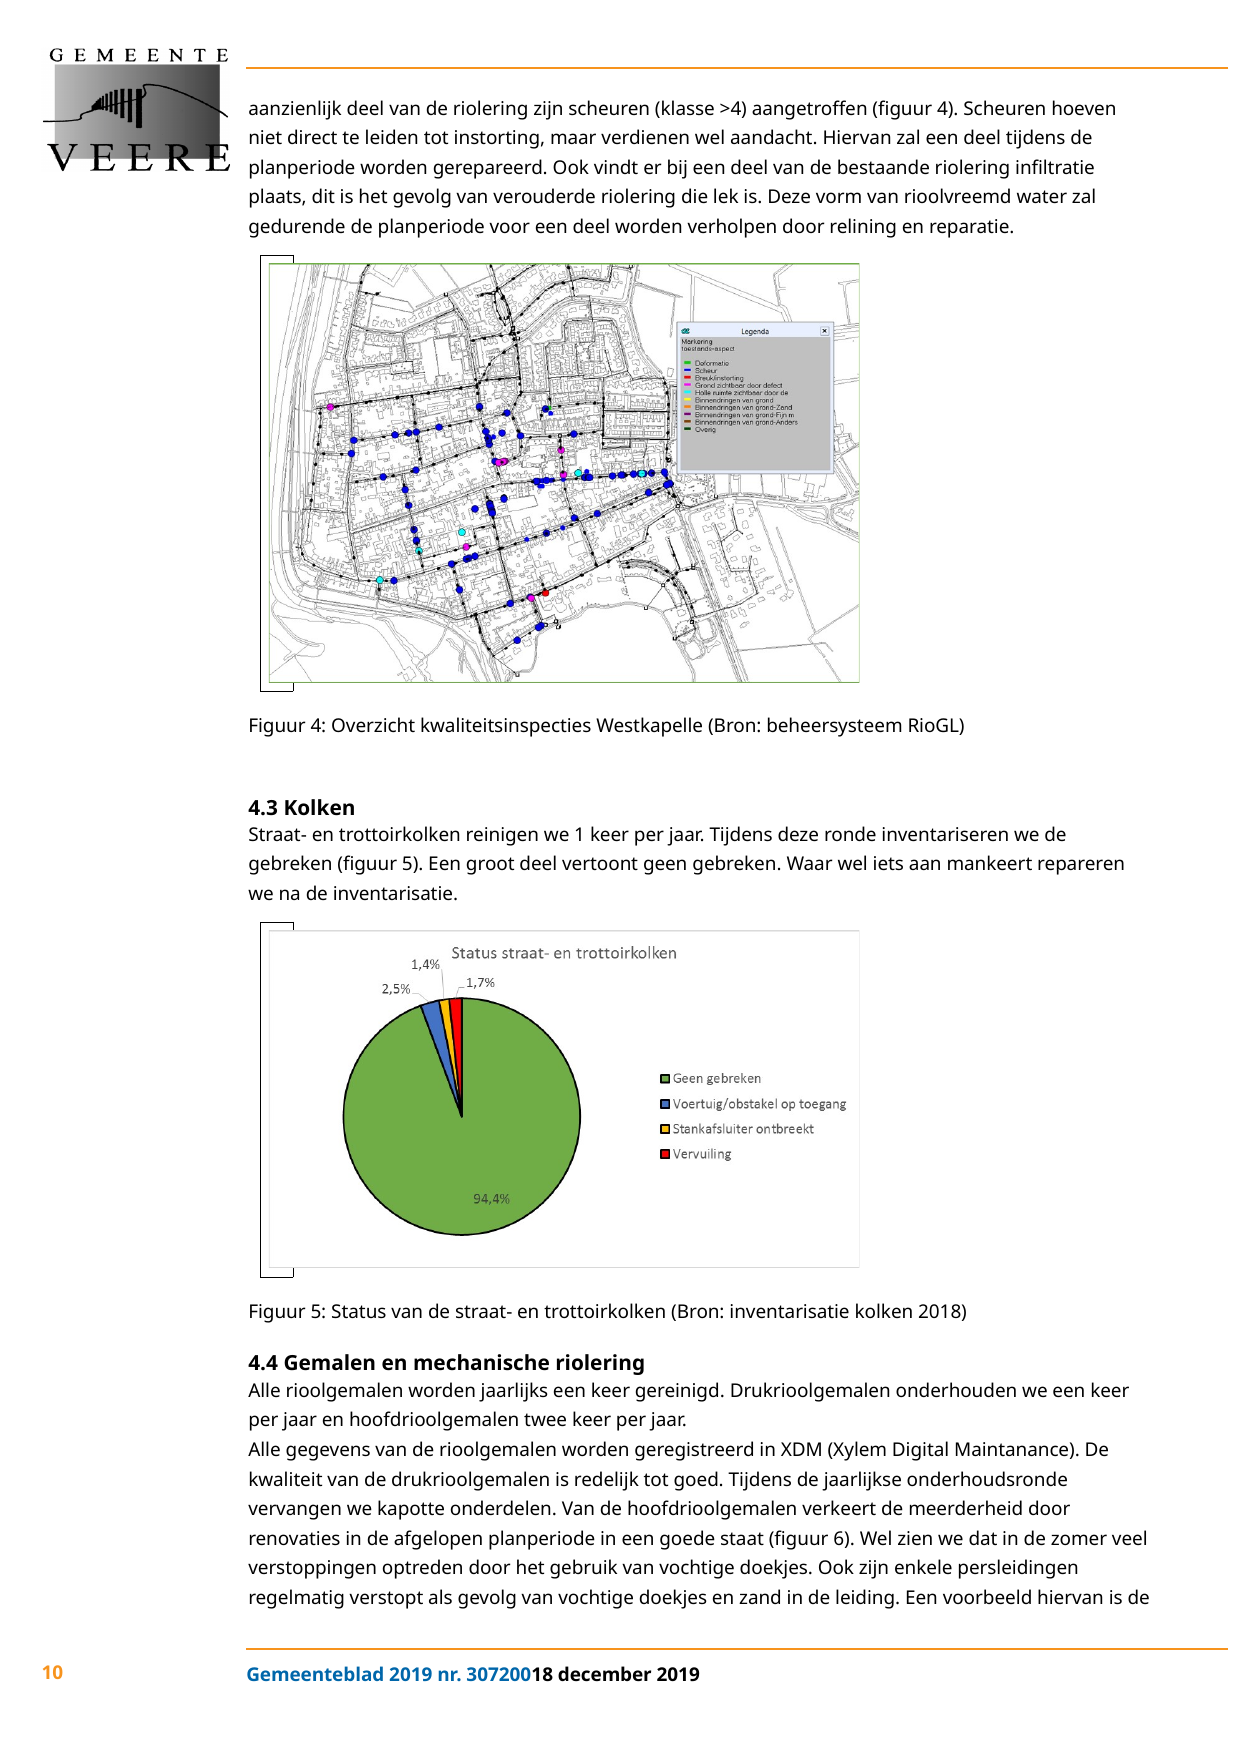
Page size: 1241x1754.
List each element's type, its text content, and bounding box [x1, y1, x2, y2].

text Figuur 5: Status van de straat- en trottoirkolken (Bron: inventarisatie kolken 2018) [248, 1298, 1152, 1324]
text 4.4 Gemalen en mechanische riolering [248, 1348, 1152, 1377]
text Alle rioolgemalen worden jaarlijks een keer gereinigd. Drukrioolgemalen onderhouden we een keer per jaar en hoofdrioolgemalen twee keer per jaar. [248, 1377, 1152, 1432]
picture [268, 930, 860, 1268]
text 4.3 Kolken [248, 793, 1152, 821]
picture [41, 47, 231, 172]
text Alle gegevens van de rioolgemalen worden geregistreerd in XDM (Xylem Digital Maintanance). De kwaliteit van de drukrioolgemalen is redelijk tot goed. Tijdens de jaarlijkse onderhoudsronde vervangen we kapotte onderdelen. Van de hoofdrioolgemalen verkeert de meerderheid door renovaties in de afgelopen planperiode in een goede staat (figuur 6). Wel zien we dat in de zomer veel verstoppingen optreden door het gebruik van vochtige doekjes. Ook zijn enkele persleidingen regelmatig verstopt als gevolg van vochtige doekjes en zand in de leiding. Een voorbeeld hiervan is de [248, 1436, 1152, 1610]
text Figuur 4: Overzicht kwaliteitsinspecties Westkapelle (Bron: beheersysteem RioGL) [248, 713, 1152, 738]
picture [268, 263, 860, 683]
text aanzienlijk deel van de riolering zijn scheuren (klasse >4) aangetroffen (figuur 4). Scheuren hoeven niet direct te leiden tot instorting, maar verdienen wel aandacht. Hiervan zal een deel tijdens de planperiode worden gerepareerd. Ook vindt er bij een deel van de bestaande riolering infiltratie plaats, dit is het gevolg van verouderde riolering die lek is. Deze vorm van rioolvreemd water zal gedurende de planperiode voor een deel worden verholpen door relining en reparatie. [248, 95, 1152, 239]
text Straat- en trottoirkolken reinigen we 1 keer per jaar. Tijdens deze ronde inventariseren we de gebreken (figuur 5). Een groot deel vertoont geen gebreken. Waar wel iets aan mankeert repareren we na de inventarisatie. [248, 821, 1152, 906]
